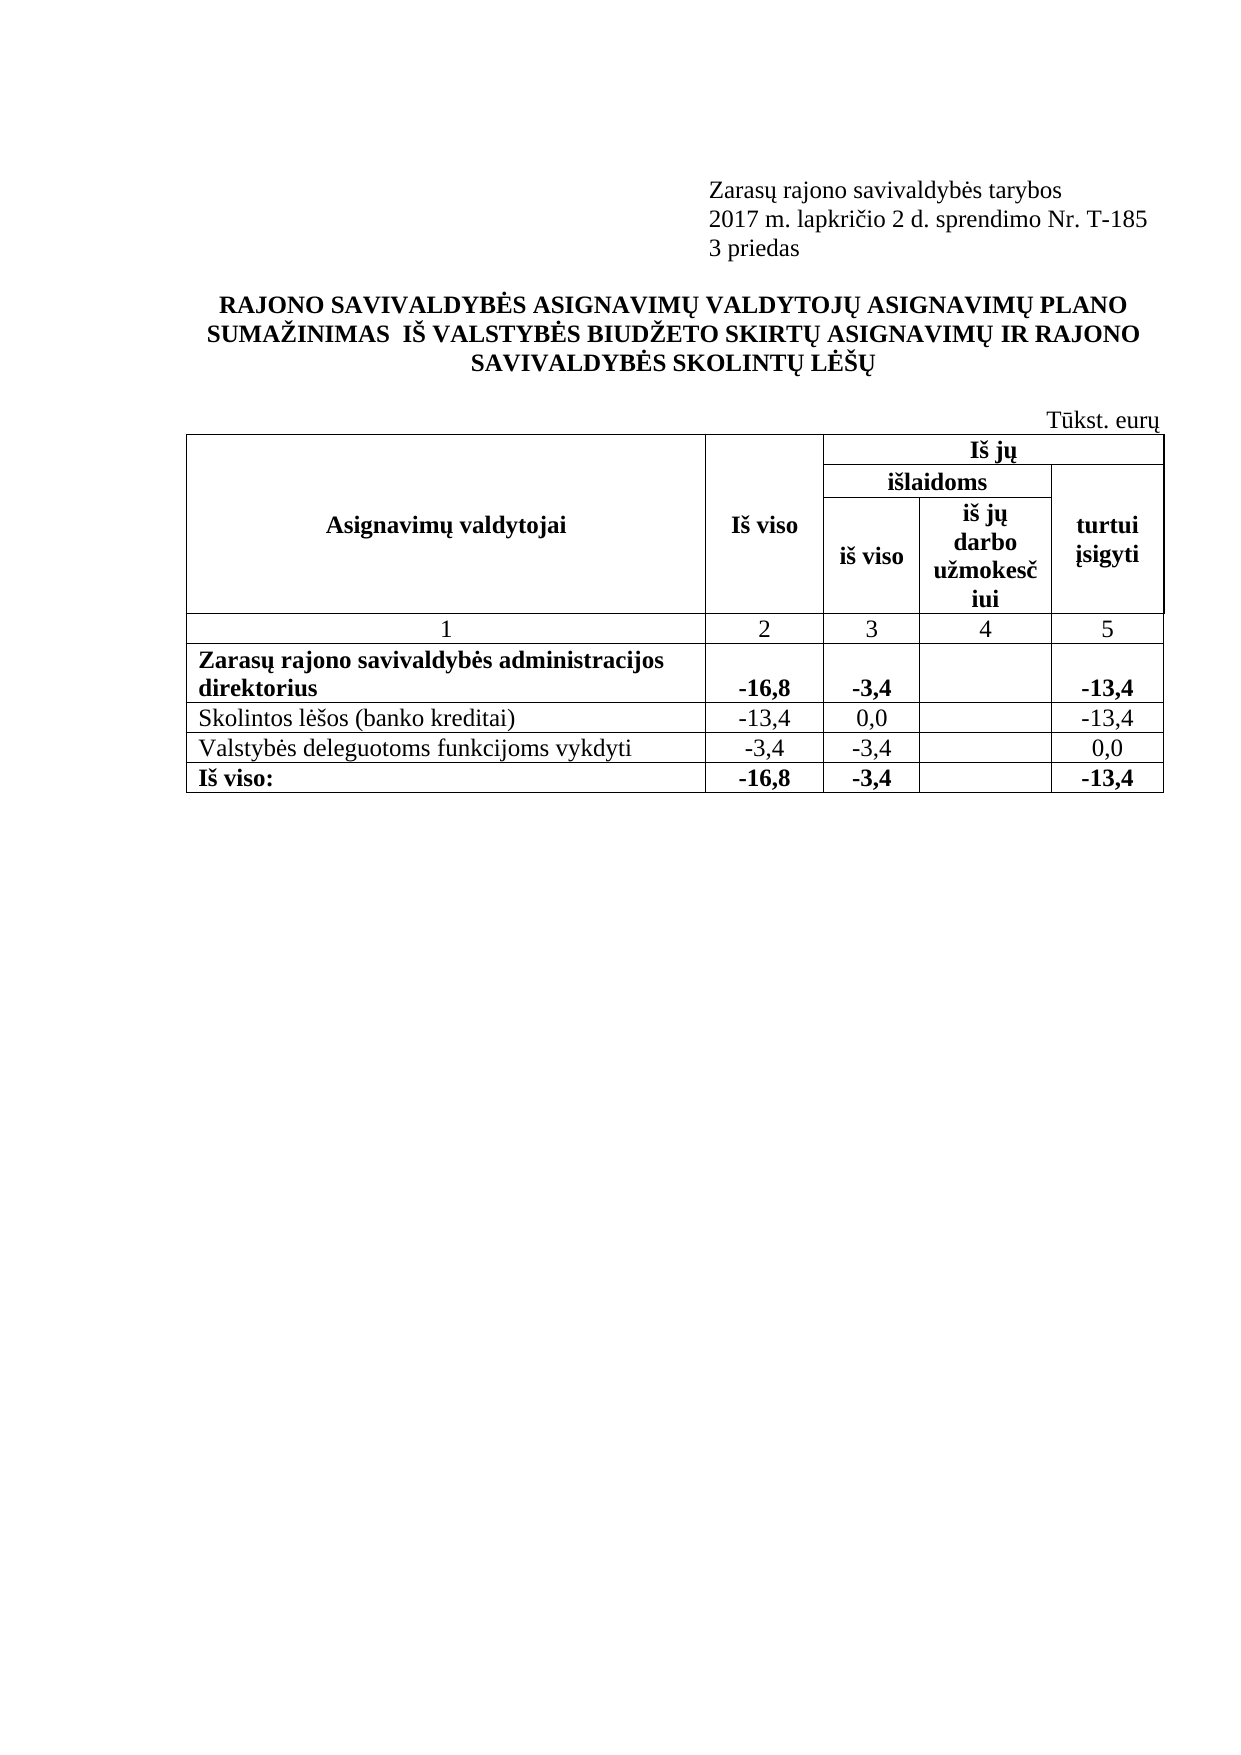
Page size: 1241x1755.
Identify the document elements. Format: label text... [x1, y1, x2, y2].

table_cell -3,4 [824, 763, 919, 792]
table_cell 0,0 [1052, 733, 1163, 762]
table_cell išlaidoms [824, 465, 1051, 497]
table_cell Iš viso: [187, 763, 705, 792]
table_cell -13,4 [706, 703, 823, 732]
table_cell [920, 644, 1051, 702]
table_cell iš viso [824, 498, 919, 613]
table_cell 5 [1052, 614, 1163, 643]
text Tūkst. eurų [177, 406, 1169, 434]
table_cell -13,4 [1052, 644, 1163, 702]
table_cell -13,4 [1052, 763, 1163, 792]
table_cell 3 [824, 614, 919, 643]
text 2017 m. lapkričio 2 d. sprendimo Nr. T-185 [709, 204, 1167, 233]
table_header Iš jų [824, 435, 1163, 464]
table_cell [920, 703, 1051, 732]
table_cell Zarasų rajono savivaldybės administracijos direktorius [187, 644, 705, 702]
table_cell Valstybės deleguotoms funkcijoms vykdyti [187, 733, 705, 762]
table_cell -3,4 [824, 733, 919, 762]
table_header Iš viso [706, 435, 823, 613]
table_cell -3,4 [706, 733, 823, 762]
table_cell -16,8 [706, 763, 823, 792]
table_cell -3,4 [824, 644, 919, 702]
table_cell iš jų darbo užmokesčiui [920, 498, 1051, 613]
text Zarasų rajono savivaldybės tarybos [709, 176, 1167, 204]
table_cell 2 [706, 614, 823, 643]
table_cell [920, 763, 1051, 792]
table_cell -13,4 [1052, 703, 1163, 732]
text 3 priedas [709, 233, 844, 262]
table_cell Skolintos lėšos (banko kreditai) [187, 703, 705, 732]
text RAJONO SAVIVALDYBĖS ASIGNAVIMŲ VALDYTOJŲ ASIGNAVIMŲ PLANO SUMAŽINIMAS IŠ VALSTYBĖS BIUDŽETO SKIRTŲ ASIGNAVIMŲ IR RAJONO SAVIVALDYBĖS SKOLINTŲ LĖŠŲ [177, 291, 1169, 377]
table_header Asignavimų valdytojai [187, 435, 705, 613]
table_cell 1 [187, 614, 705, 643]
table_cell [920, 733, 1051, 762]
table_cell 0,0 [824, 703, 919, 732]
table_cell turtui įsigyti [1052, 465, 1163, 613]
table_cell -16,8 [706, 644, 823, 702]
table_cell 4 [920, 614, 1051, 643]
